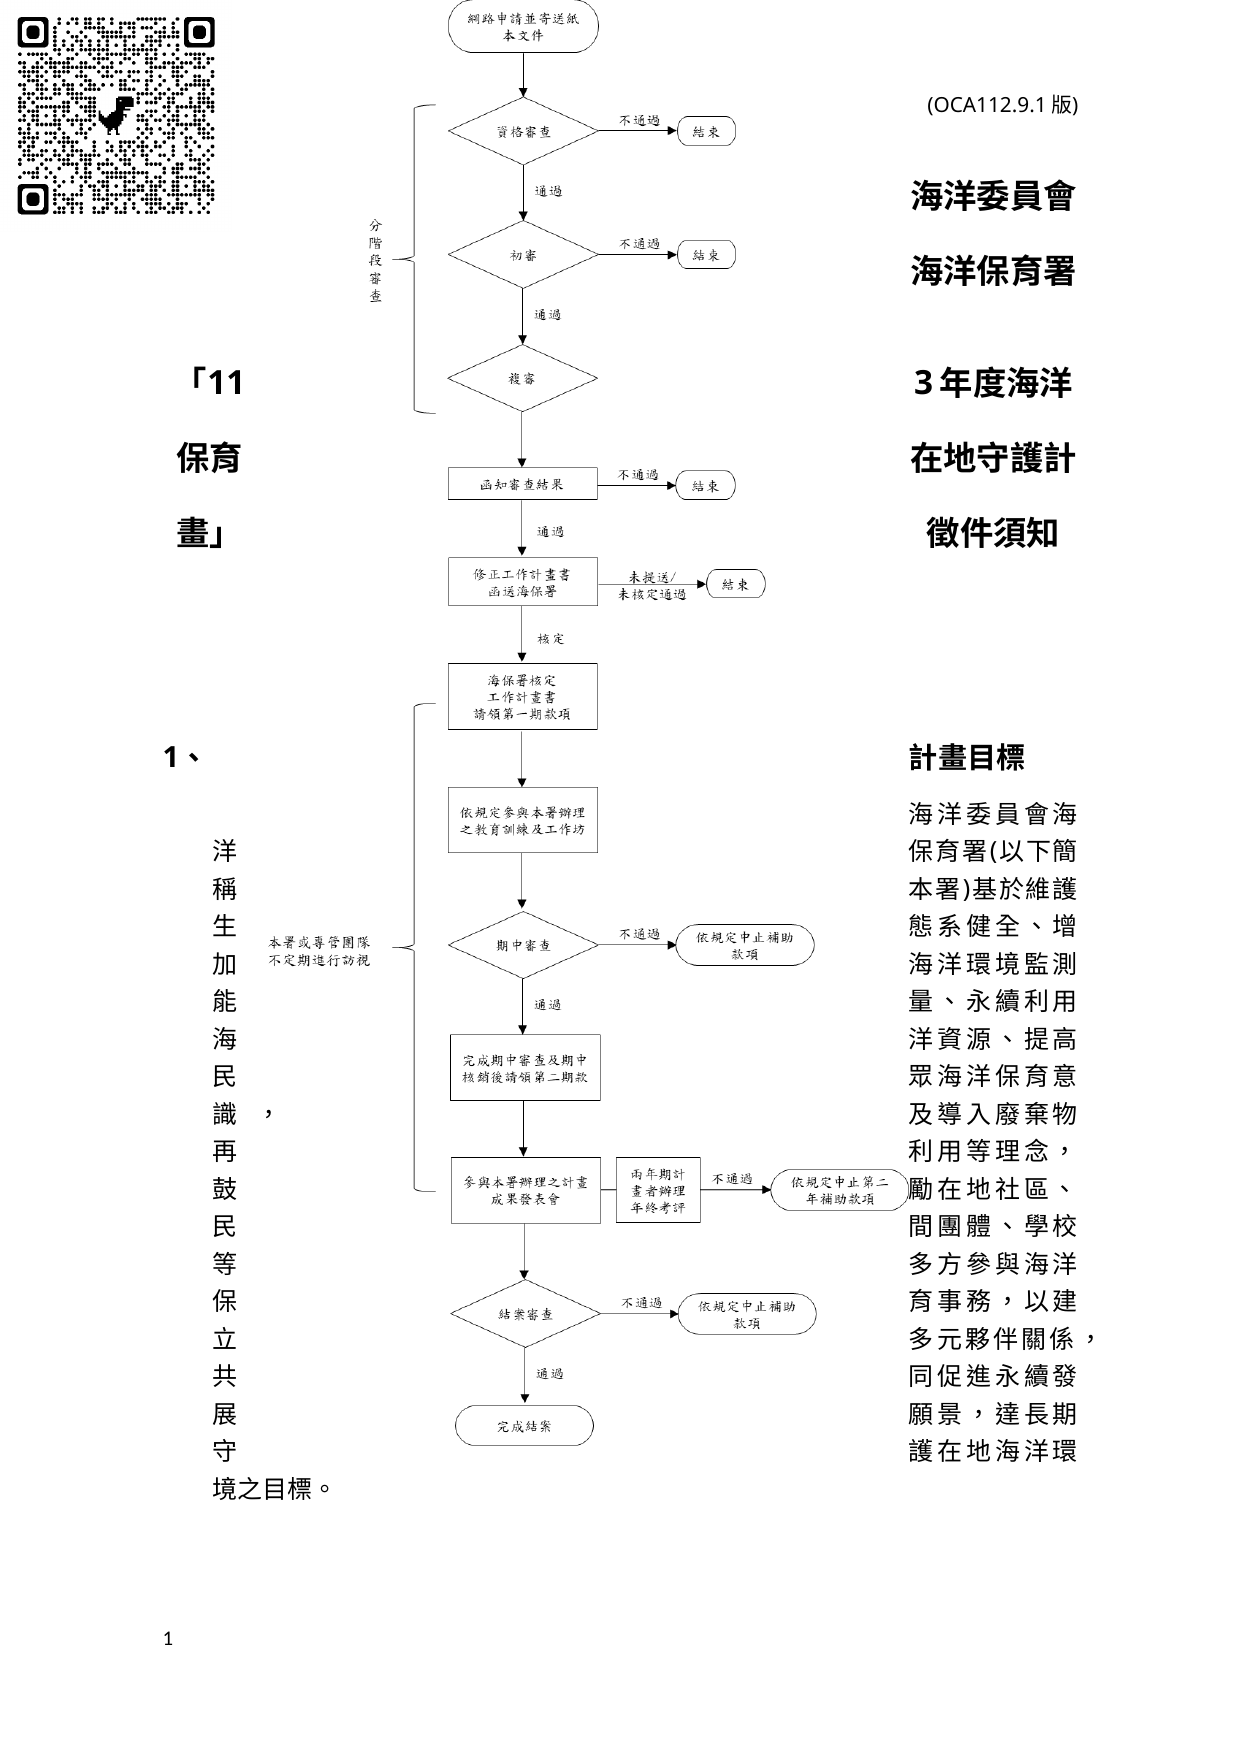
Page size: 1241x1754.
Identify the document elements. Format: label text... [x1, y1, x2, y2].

text 「113年度海洋保育在地守護計畫」徵件須知 [162, 337, 256, 562]
text 「113年度海洋保育在地守護計畫」徵件須知 [909, 337, 1078, 562]
list 海洋委員會海洋保育署(以下簡稱本署)基於維護生態系健全、增加海洋環境監測能量、永續利用海洋資源、提高民眾海洋保育意識，及導入廢棄物再利用等理念，鼓勵在地社區、民間團體、學校等多方參與海洋保育事務，以建立多元夥伴關係，共同促進永續發展願景，達長期守護在地海洋環境之目標。 [212, 787, 1078, 1500]
text 海洋委員會海洋保育署 [909, 150, 1078, 300]
text [162, 150, 256, 300]
list 計畫目標 [909, 712, 1078, 787]
picture [0, 0, 232, 232]
picture [256, 0, 909, 1446]
list 計畫目標 [162, 712, 256, 787]
